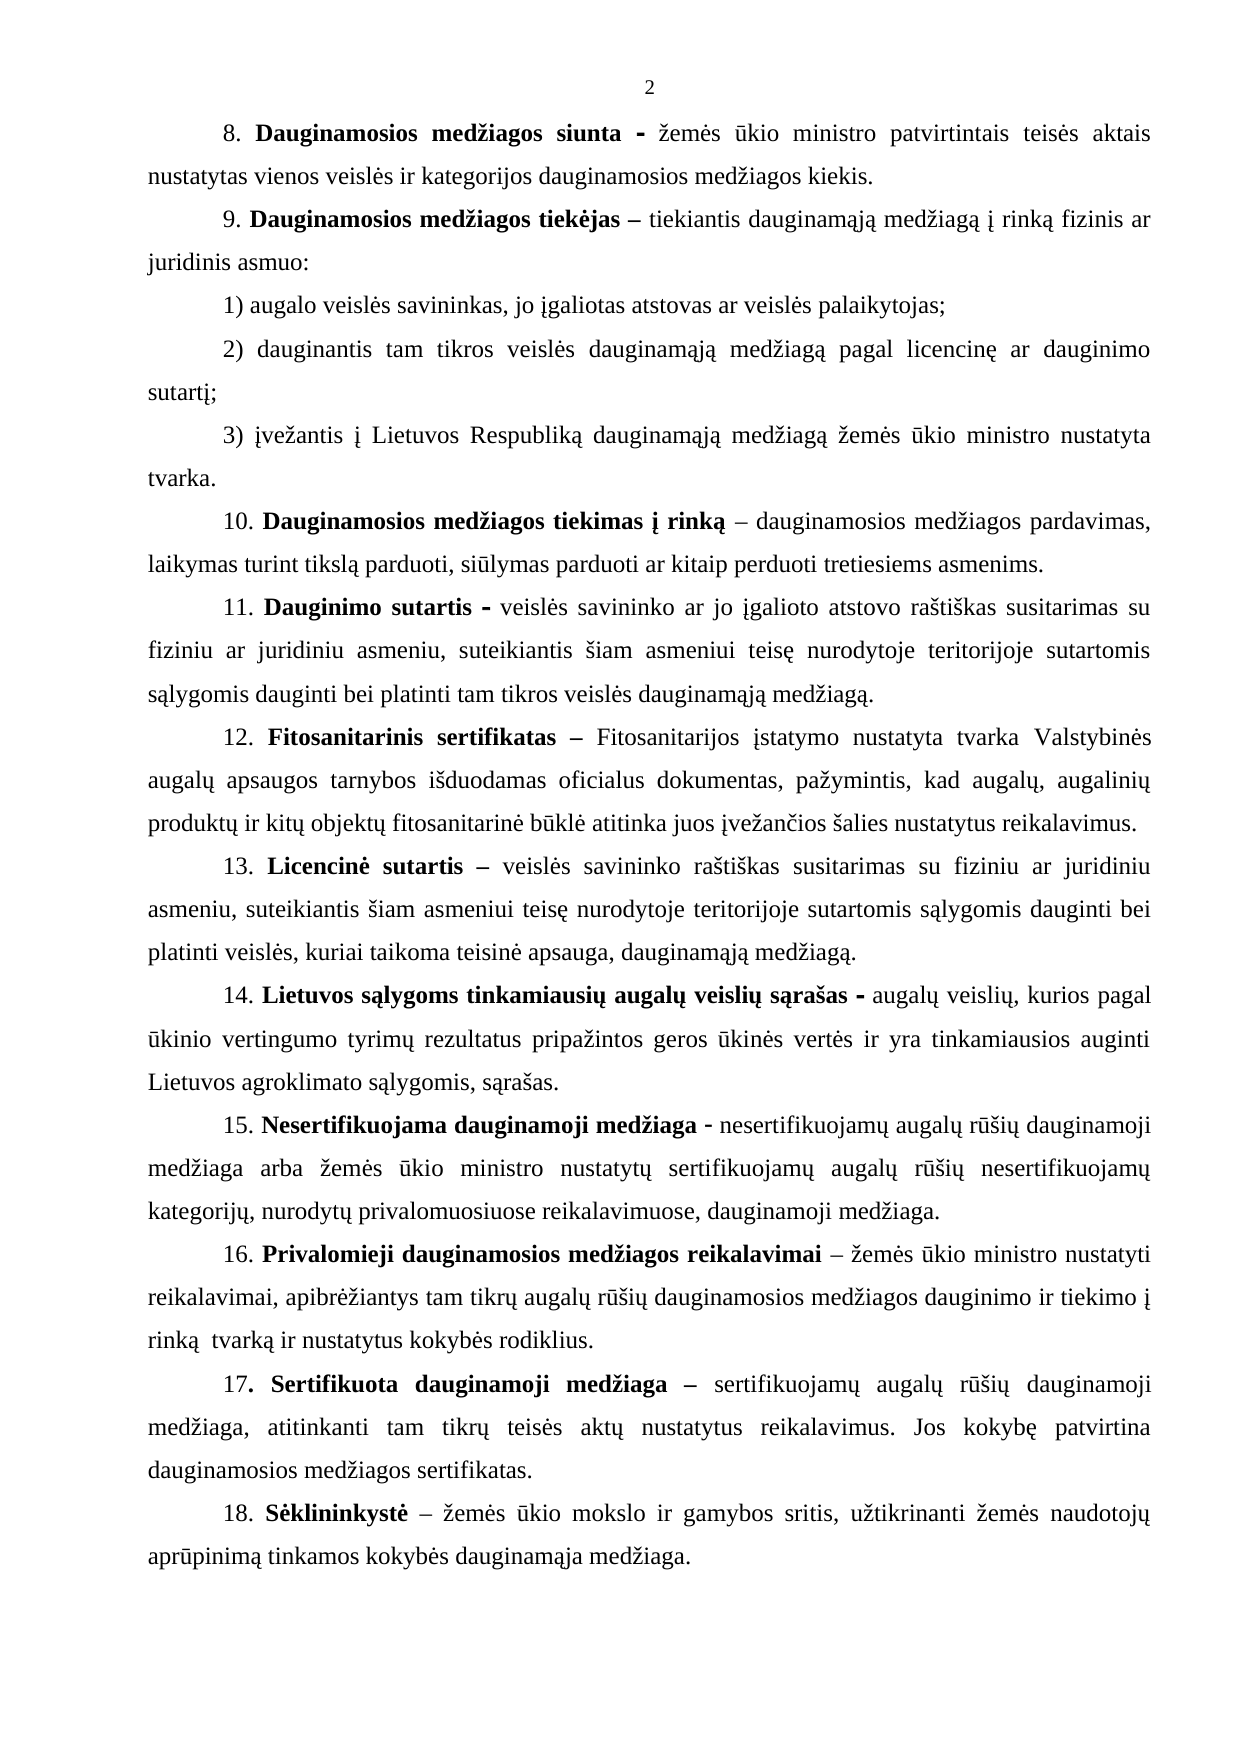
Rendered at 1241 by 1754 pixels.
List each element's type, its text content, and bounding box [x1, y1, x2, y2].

text 9. Dauginamosios medžiagos tiekėjas – tiekiantis dauginamąją medžiagą į rinką fizinis ar juridinis asmuo: [148, 204, 1152, 276]
text 16. Privalomieji dauginamosios medžiagos reikalavimai – žemės ūkio ministro nustatyti reikalavimai, apibrėžiantys tam tikrų augalų rūšių dauginamosios medžiagos dauginimo ir tiekimo į rinką tvarką ir nustatytus kokybės rodiklius. [148, 1239, 1152, 1354]
text 18. Sėklininkystė – žemės ūkio mokslo ir gamybos sritis, užtikrinanti žemės naudotojų aprūpinimą tinkamos kokybės dauginamąja medžiaga. [148, 1498, 1152, 1570]
text 12. Fitosanitarinis sertifikatas – Fitosanitarijos įstatymo nustatyta tvarka Valstybinės augalų apsaugos tarnybos išduodamas oficialus dokumentas, pažymintis, kad augalų, augalinių produktų ir kitų objektų fitosanitarinė būklė atitinka juos įvežančios šalies nustatytus reikalavimus. [148, 722, 1152, 837]
text 10. Dauginamosios medžiagos tiekimas į rinką – dauginamosios medžiagos pardavimas, laikymas turint tikslą parduoti, siūlymas parduoti ar kitaip perduoti tretiesiems asmenims. [148, 506, 1152, 578]
text 8. Dauginamosios medžiagos siunta  žemės ūkio ministro patvirtintais teisės aktais nustatytas vienos veislės ir kategorijos dauginamosios medžiagos kiekis. [148, 118, 1152, 190]
text 1) augalo veislės savininkas, jo įgaliotas atstovas ar veislės palaikytojas; [223, 291, 1152, 319]
text 11. Dauginimo sutartis  veislės savininko ar jo įgalioto atstovo raštiškas susitarimas su fiziniu ar juridiniu asmeniu, suteikiantis šiam asmeniui teisę nurodytoje teritorijoje sutartomis sąlygomis dauginti bei platinti tam tikros veislės dauginamąją medžiagą. [148, 592, 1152, 707]
text 2) dauginantis tam tikros veislės dauginamąją medžiagą pagal licencinę ar dauginimo sutartį; [148, 334, 1152, 406]
text 3) įvežantis į Lietuvos Respubliką dauginamąją medžiagą žemės ūkio ministro nustatyta tvarka. [148, 420, 1152, 492]
text 15. Nesertifikuojama dauginamoji medžiaga  nesertifikuojamų augalų rūšių dauginamoji medžiaga arba žemės ūkio ministro nustatytų sertifikuojamų augalų rūšių nesertifikuojamų kategorijų, nurodytų privalomuosiuose reikalavimuose, dauginamoji medžiaga. [148, 1110, 1152, 1225]
text 14. Lietuvos sąlygoms tinkamiausių augalų veislių sąrašas  augalų veislių, kurios pagal ūkinio vertingumo tyrimų rezultatus pripažintos geros ūkinės vertės ir yra tinkamiausios auginti Lietuvos agroklimato sąlygomis, sąrašas. [148, 981, 1152, 1096]
text 13. Licencinė sutartis – veislės savininko raštiškas susitarimas su fiziniu ar juridiniu asmeniu, suteikiantis šiam asmeniui teisę nurodytoje teritorijoje sutartomis sąlygomis dauginti bei platinti veislės, kuriai taikoma teisinė apsauga, dauginamąją medžiagą. [148, 851, 1152, 966]
text 17. Sertifikuota dauginamoji medžiaga – sertifikuojamų augalų rūšių dauginamoji medžiaga, atitinkanti tam tikrų teisės aktų nustatytus reikalavimus. Jos kokybę patvirtina dauginamosios medžiagos sertifikatas. [148, 1369, 1152, 1484]
